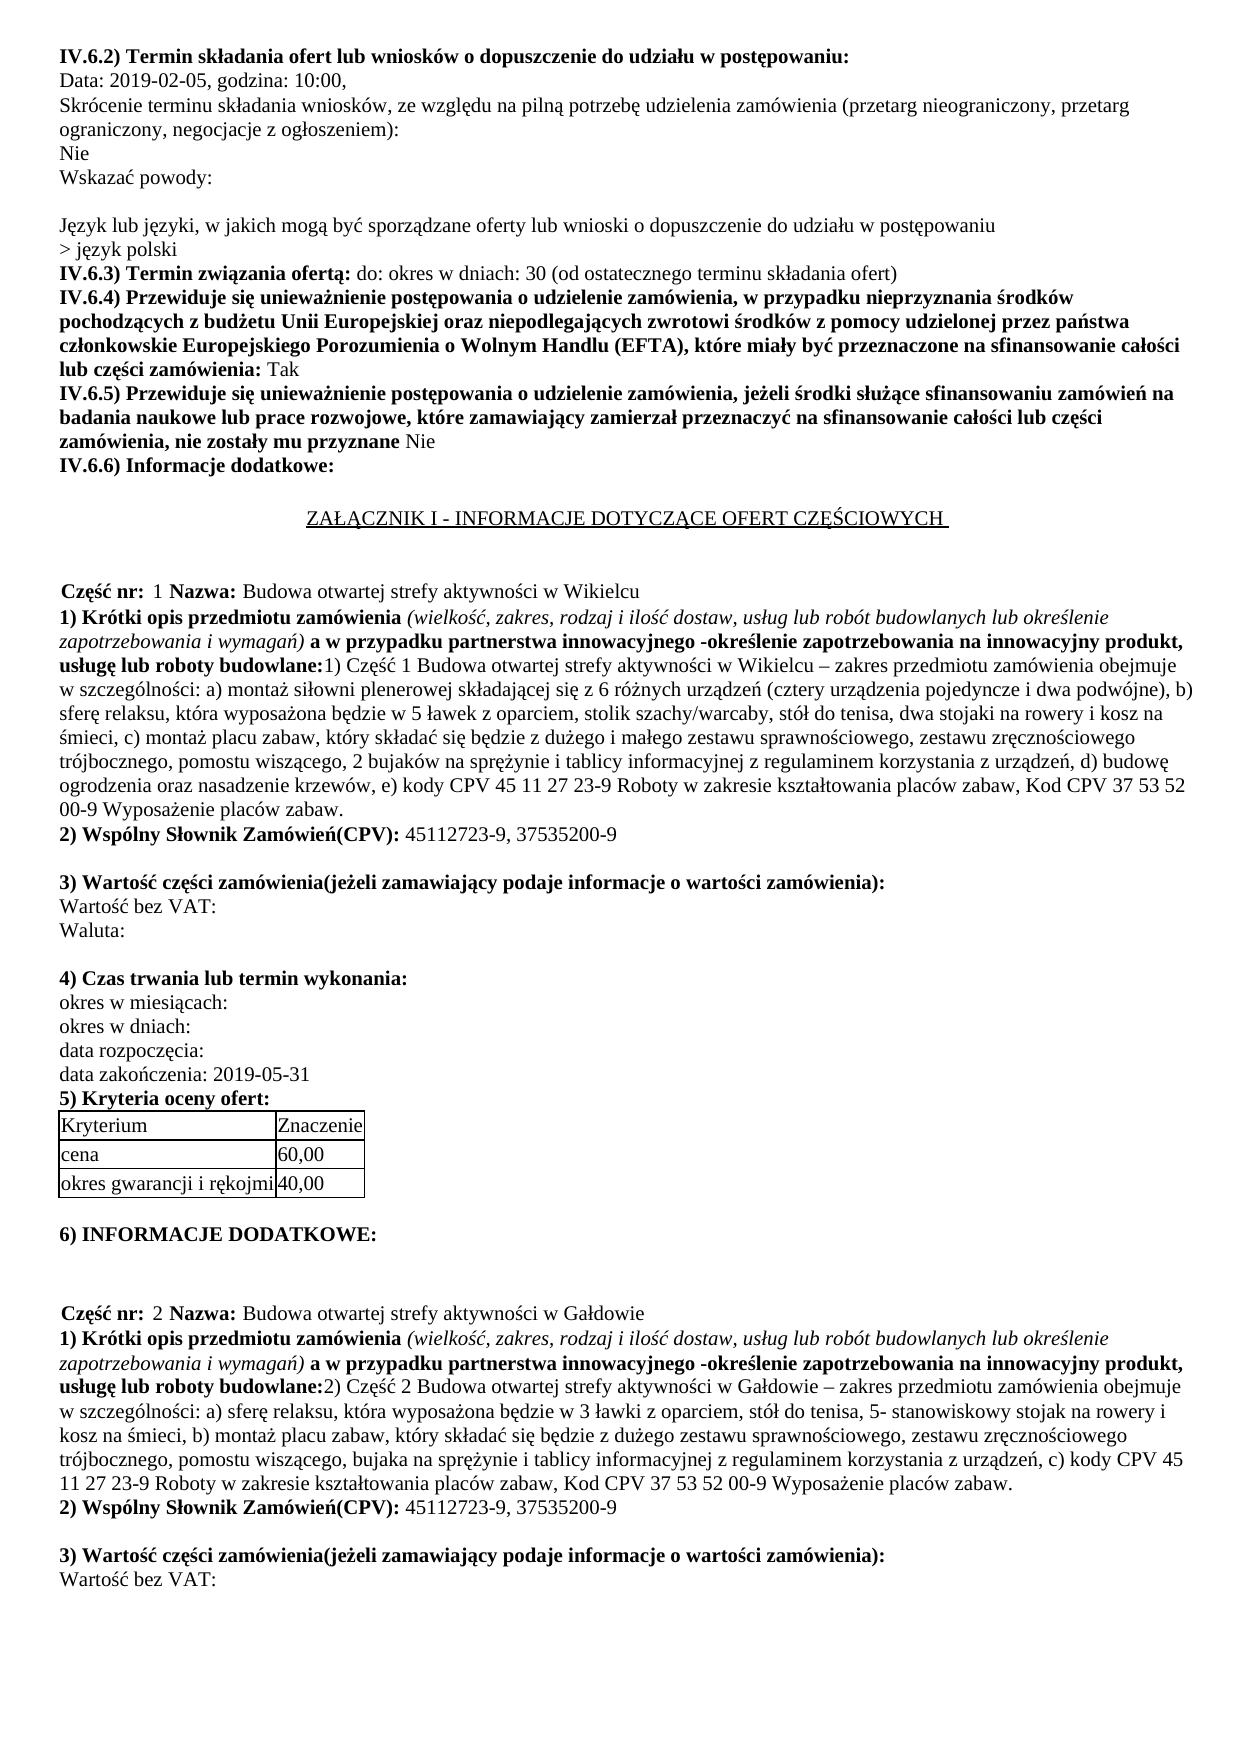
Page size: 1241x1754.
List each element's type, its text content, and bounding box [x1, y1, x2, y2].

table_header Część nr: [59, 1299, 151, 1326]
table_cell okres gwarancji i rękojmi [60, 1169, 275, 1196]
table_header Budowa otwartej strefy aktywności w Gałdowie [241, 1299, 651, 1326]
table_header Kryterium [60, 1112, 275, 1139]
table_header Nazwa: [168, 1299, 241, 1326]
table_cell 40,00 [277, 1169, 364, 1196]
table_header Znaczenie [277, 1112, 364, 1139]
text 6) INFORMACJE DODATKOWE: [59, 1198, 1196, 1274]
table_cell cena [60, 1141, 275, 1168]
text IV.6.2) Termin składania ofert lub wniosków o dopuszczenie do udziału w postępowaniu: Data: 2019-02-05, godzina: 10:00, Skrócenie terminu składania wniosków, ze względu na pilną potrzebę udzielenia zamówienia (przetarg nieograniczony, przetarg ograniczony, negocjacje z ogłoszeniem): Nie Wskazać powody: Język lub języki, w jakich mogą być sporządzane oferty lub wnioski o dopuszczenie do udziału w postępowaniu > język polski IV.6.3) Termin związania ofertą: do: okres w dniach: 30 (od ostatecznego terminu składania ofert) IV.6.4) Przewiduje się unieważnienie postępowania o udzielenie zamówienia, w przypadku nieprzyznania środków pochodzących z budżetu Unii Europejskiej oraz niepodlegających zwrotowi środków z pomocy udzielonej przez państwa członkowskie Europejskiego Porozumienia o Wolnym Handlu (EFTA), które miały być przeznaczone na sfinansowanie całości lub części zamówienia: Tak IV.6.5) Przewiduje się unieważnienie postępowania o udzielenie zamówienia, jeżeli środki służące sfinansowaniu zamówień na badania naukowe lub prace rozwojowe, które zamawiający zamierzał przeznaczyć na sfinansowanie całości lub części zamówienia, nie zostały mu przyznane Nie IV.6.6) Informacje dodatkowe: [59, 44, 1196, 506]
text 1) Krótki opis przedmiotu zamówienia (wielkość, zakres, rodzaj i ilość dostaw, usług lub robót budowlanych lub określenie zapotrzebowania i wymagań) a w przypadku partnerstwa innowacyjnego -określenie zapotrzebowania na innowacyjny produkt, usługę lub roboty budowlane:2) Część 2 Budowa otwartej strefy aktywności w Gałdowie – zakres przedmiotu zamówienia obejmuje w szczególności: a) sferę relaksu, która wyposażona będzie w 3 ławki z oparciem, stół do tenisa, 5- stanowiskowy stojak na rowery i kosz na śmieci, b) montaż placu zabaw, który składać się będzie z dużego zestawu sprawnościowego, zestawu zręcznościowego trójbocznego, pomostu wiszącego, bujaka na sprężynie i tablicy informacyjnej z regulaminem korzystania z urządzeń, c) kody CPV 45 11 27 23-9 Roboty w zakresie kształtowania placów zabaw, Kod CPV 37 53 52 00-9 Wyposażenie placów zabaw. 2) Wspólny Słownik Zamówień(CPV): 45112723-9, 37535200-9 3) Wartość części zamówienia(jeżeli zamawiający podaje informacje o wartości zamówienia): Wartość bez VAT: [59, 1326, 1196, 1591]
table_header 2 [151, 1299, 167, 1326]
table_header 1 [151, 578, 167, 605]
table_header Część nr: [59, 578, 151, 605]
table_cell 60,00 [277, 1141, 364, 1168]
table_header Budowa otwartej strefy aktywności w Wikielcu [241, 578, 646, 605]
text ZAŁĄCZNIK I - INFORMACJE DOTYCZĄCE OFERT CZĘŚCIOWYCH [59, 506, 1196, 529]
text 1) Krótki opis przedmiotu zamówienia (wielkość, zakres, rodzaj i ilość dostaw, usług lub robót budowlanych lub określenie zapotrzebowania i wymagań) a w przypadku partnerstwa innowacyjnego -określenie zapotrzebowania na innowacyjny produkt, usługę lub roboty budowlane:1) Część 1 Budowa otwartej strefy aktywności w Wikielcu – zakres przedmiotu zamówienia obejmuje w szczególności: a) montaż siłowni plenerowej składającej się z 6 różnych urządzeń (cztery urządzenia pojedyncze i dwa podwójne), b) sferę relaksu, która wyposażona będzie w 5 ławek z oparciem, stolik szachy/warcaby, stół do tenisa, dwa stojaki na rowery i kosz na śmieci, c) montaż placu zabaw, który składać się będzie z dużego i małego zestawu sprawnościowego, zestawu zręcznościowego trójbocznego, pomostu wiszącego, 2 bujaków na sprężynie i tablicy informacyjnej z regulaminem korzystania z urządzeń, d) budowę ogrodzenia oraz nasadzenie krzewów, e) kody CPV 45 11 27 23-9 Roboty w zakresie kształtowania placów zabaw, Kod CPV 37 53 52 00-9 Wyposażenie placów zabaw. 2) Wspólny Słownik Zamówień(CPV): 45112723-9, 37535200-9 3) Wartość części zamówienia(jeżeli zamawiający podaje informacje o wartości zamówienia): Wartość bez VAT: Waluta: 4) Czas trwania lub termin wykonania: okres w miesiącach: okres w dniach: data rozpoczęcia: data zakończenia: 2019-05-31 5) Kryteria oceny ofert: [59, 605, 1196, 1110]
table_header Nazwa: [168, 578, 241, 605]
